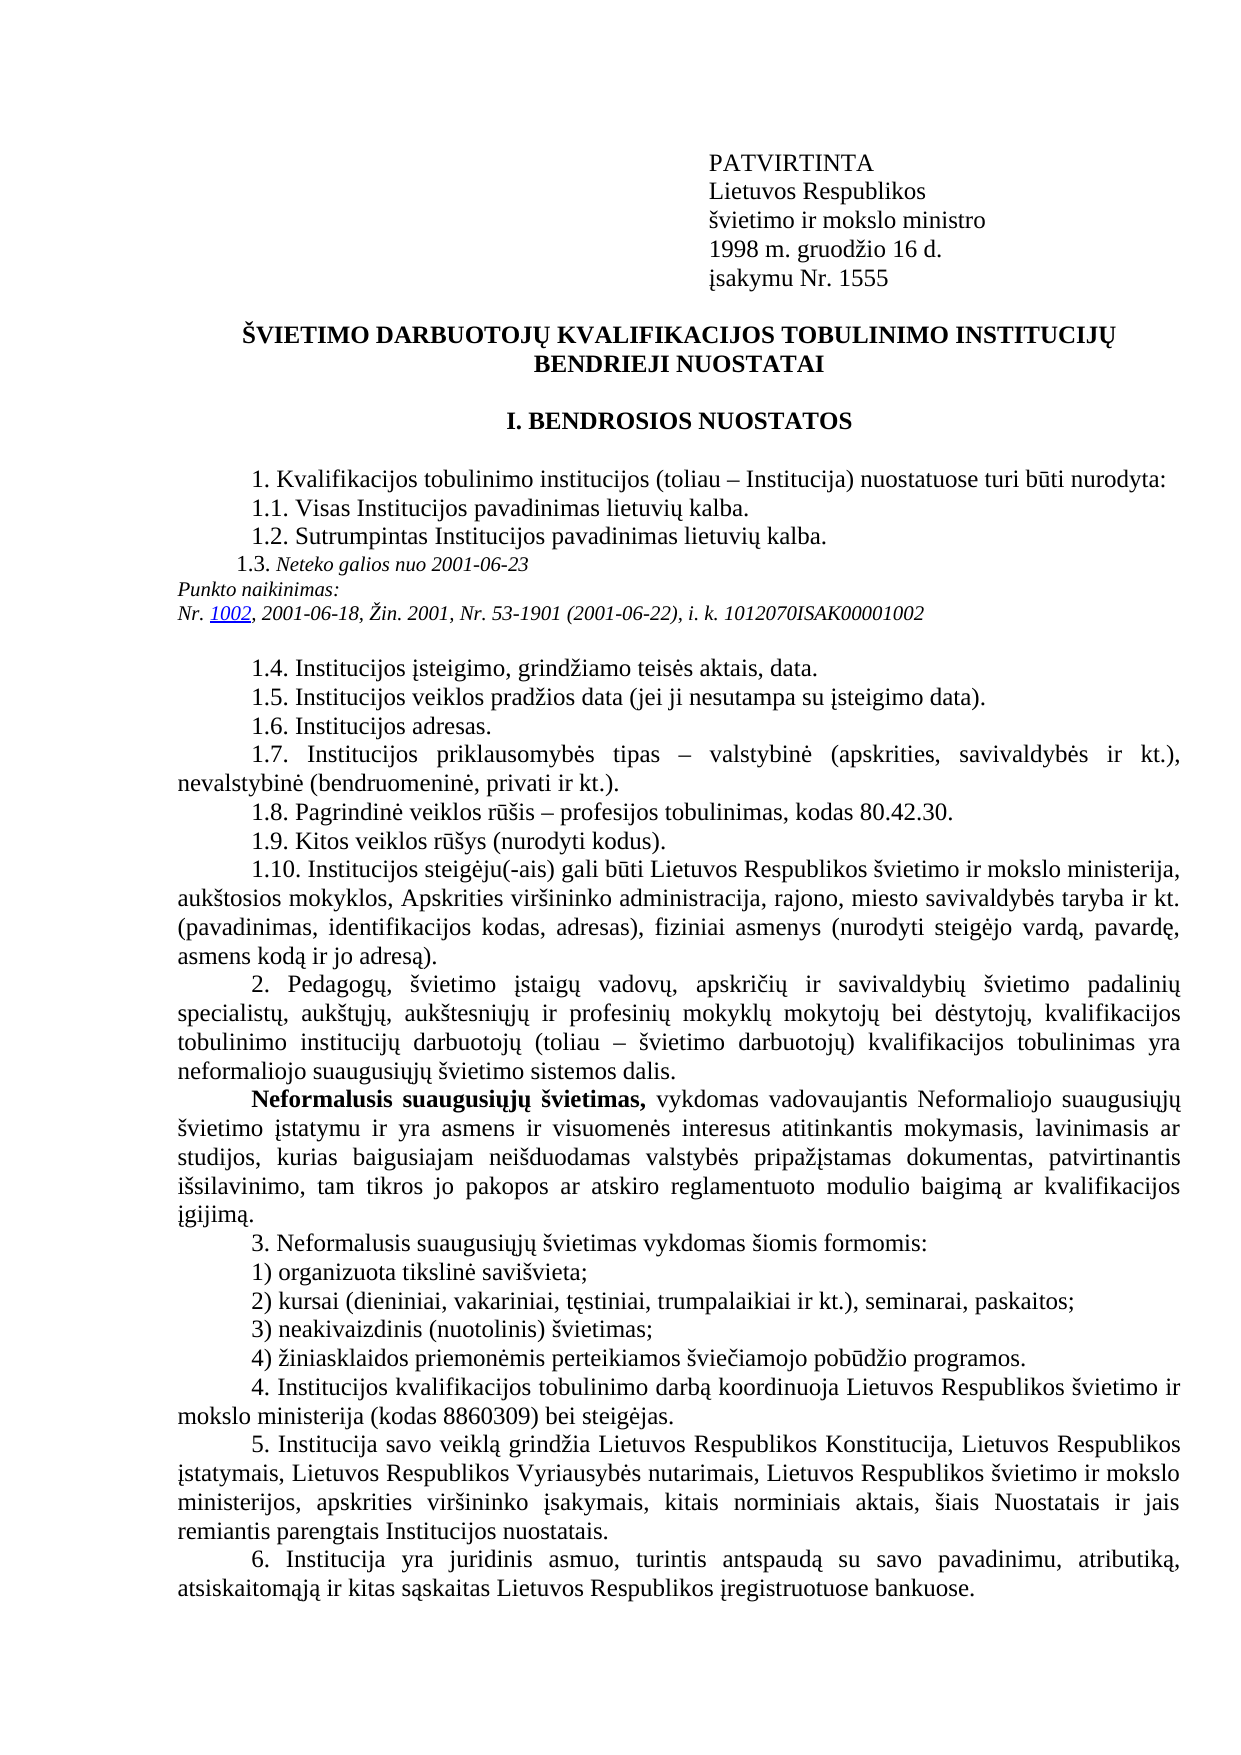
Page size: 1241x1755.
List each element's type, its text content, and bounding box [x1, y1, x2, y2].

text 1.3. Neteko galios nuo 2001-06-23 [177, 550, 1181, 576]
text Švietimo darbuotojų kvalifikacijos tobulinimo institucijų bendrieji nuostatai [177, 320, 1181, 378]
text 1.4. Institucijos įsteigimo, grindžiamo teisės aktais, data. [177, 653, 1181, 682]
text 1.2. Sutrumpintas Institucijos pavadinimas lietuvių kalba. [177, 521, 1181, 550]
text Punkto naikinimas: [177, 576, 1181, 601]
text 1.9. Kitos veiklos rūšys (nurodyti kodus). [177, 826, 1181, 854]
text 1.5. Institucijos veiklos pradžios data (jei ji nesutampa su įsteigimo data). [177, 682, 1181, 711]
text Nr. 1002, 2001-06-18, Žin. 2001, Nr. 53-1901 (2001-06-22), i. k. 1012070ISAK00001002 [177, 601, 1181, 624]
text 1.6. Institucijos adresas. [177, 711, 1181, 739]
text 3) neakivaizdinis (nuotolinis) švietimas; [177, 1314, 1181, 1343]
text 1. Kvalifikacijos tobulinimo institucijos (toliau – Institucija) nuostatuose turi būti nurodyta: [177, 464, 1181, 493]
text PATVIRTINTA [177, 148, 1181, 176]
text Lietuvos Respublikos [177, 176, 1181, 205]
text 1.8. Pagrindinė veiklos rūšis – profesijos tobulinimas, kodas 80.42.30. [177, 797, 1181, 826]
text 3. Neformalusis suaugusiųjų švietimas vykdomas šiomis formomis: [177, 1228, 1181, 1257]
text 1) organizuota tikslinė savišvieta; [177, 1257, 1181, 1286]
text 1.10. Institucijos steigėju(-ais) gali būti Lietuvos Respublikos švietimo ir mokslo ministerija, aukštosios mokyklos, Apskrities viršininko administracija, rajono, miesto savivaldybės taryba ir kt. (pavadinimas, identifikacijos kodas, adresas), fiziniai asmenys (nurodyti steigėjo vardą, pavardę, asmens kodą ir jo adresą). [177, 854, 1181, 969]
text 1998 m. gruodžio 16 d. [177, 234, 1181, 263]
text I. Bendrosios nuostatos [177, 406, 1181, 435]
text 2. Pedagogų, švietimo įstaigų vadovų, apskričių ir savivaldybių švietimo padalinių specialistų, aukštųjų, aukštesniųjų ir profesinių mokyklų mokytojų bei dėstytojų, kvalifikacijos tobulinimo institucijų darbuotojų (toliau – švietimo darbuotojų) kvalifikacijos tobulinimas yra neformaliojo suaugusiųjų švietimo sistemos dalis. [177, 969, 1181, 1084]
text 6. Institucija yra juridinis asmuo, turintis antspaudą su savo pavadinimu, atributiką, atsiskaitomąją ir kitas sąskaitas Lietuvos Respublikos įregistruotuose bankuose. [177, 1544, 1181, 1602]
text 5. Institucija savo veiklą grindžia Lietuvos Respublikos Konstitucija, Lietuvos Respublikos įstatymais, Lietuvos Respublikos Vyriausybės nutarimais, Lietuvos Respublikos švietimo ir mokslo ministerijos, apskrities viršininko įsakymais, kitais norminiais aktais, šiais Nuostatais ir jais remiantis parengtais Institucijos nuostatais. [177, 1429, 1181, 1544]
text įsakymu Nr. 1555 [177, 263, 1181, 291]
text 1.1. Visas Institucijos pavadinimas lietuvių kalba. [177, 493, 1181, 521]
text 1.7. Institucijos priklausomybės tipas – valstybinė (apskrities, savivaldybės ir kt.), nevalstybinė (bendruomeninė, privati ir kt.). [177, 739, 1181, 797]
text 4. Institucijos kvalifikacijos tobulinimo darbą koordinuoja Lietuvos Respublikos švietimo ir mokslo ministerija (kodas 8860309) bei steigėjas. [177, 1372, 1181, 1429]
text 4) žiniasklaidos priemonėmis perteikiamos šviečiamojo pobūdžio programos. [177, 1343, 1181, 1372]
text 2) kursai (dieniniai, vakariniai, tęstiniai, trumpalaikiai ir kt.), seminarai, paskaitos; [177, 1286, 1181, 1314]
text Neformalusis suaugusiųjų švietimas, vykdomas vadovaujantis Neformaliojo suaugusiųjų švietimo įstatymu ir yra asmens ir visuomenės interesus atitinkantis mokymasis, lavinimasis ar studijos, kurias baigusiajam neišduodamas valstybės pripažįstamas dokumentas, patvirtinantis išsilavinimo, tam tikros jo pakopos ar atskiro reglamentuoto modulio baigimą ar kvalifikacijos įgijimą. [177, 1084, 1181, 1228]
text švietimo ir mokslo ministro [177, 205, 1181, 234]
